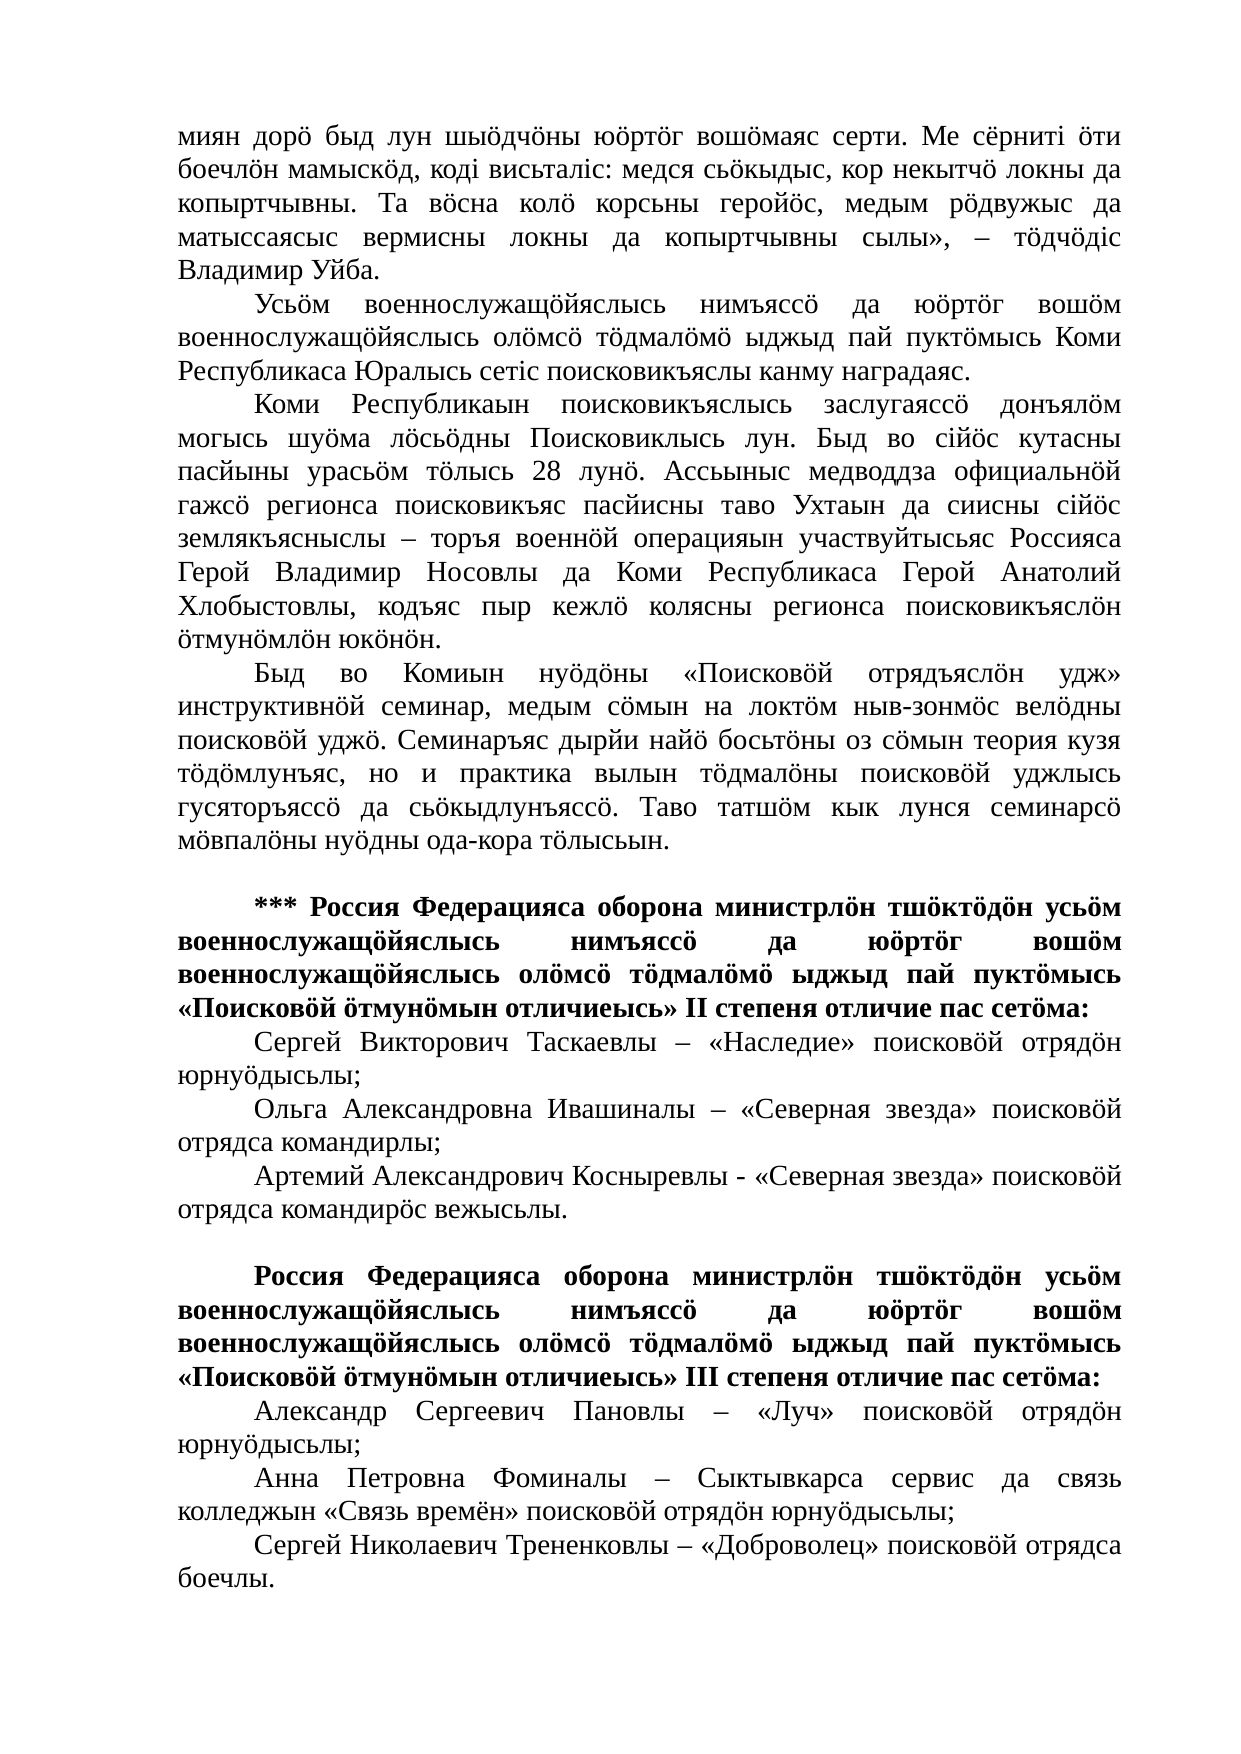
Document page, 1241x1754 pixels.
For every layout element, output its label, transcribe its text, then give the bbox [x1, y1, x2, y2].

text Анна Петровна Фоминалы – Сыктывкарса сервис да связь колледжын «Связь времён» поисковӧй отрядӧн юрнуӧдысьлы; [177, 1460, 1122, 1527]
text Сергей Николаевич Трененковлы – «Доброволец» поисковӧй отрядса боечлы. [177, 1527, 1122, 1594]
text Россия Федерацияса оборона министрлӧн тшӧктӧдӧн усьӧм военнослужащӧйяслысь нимъяссӧ да юӧртӧг вошӧм военнослужащӧйяслысь олӧмсӧ тӧдмалӧмӧ ыджыд пай пуктӧмысь «Поисковӧй ӧтмунӧмын отличиеысь» III степеня отличие пас сетӧма: [177, 1258, 1122, 1393]
text Артемий Александрович Косныревлы - «Северная звезда» поисковӧй отрядса командирӧс вежысьлы. [177, 1158, 1122, 1225]
text Сергей Викторович Таскаевлы – «Наследие» поисковӧй отрядӧн юрнуӧдысьлы; [177, 1024, 1122, 1091]
text Усьӧм военнослужащӧйяслысь нимъяссӧ да юӧртӧг вошӧм военнослужащӧйяслысь олӧмсӧ тӧдмалӧмӧ ыджыд пай пуктӧмысь Коми Республикаса Юралысь сетіс поисковикъяслы канму наградаяс. [177, 286, 1122, 386]
text Александр Сергеевич Пановлы – «Луч» поисковӧй отрядӧн юрнуӧдысьлы; [177, 1393, 1122, 1460]
text Ольга Александровна Ивашиналы – «Северная звезда» поисковӧй отрядса командирлы; [177, 1091, 1122, 1158]
text *** Россия Федерацияса оборона министрлӧн тшӧктӧдӧн усьӧм военнослужащӧйяслысь нимъяссӧ да юӧртӧг вошӧм военнослужащӧйяслысь олӧмсӧ тӧдмалӧмӧ ыджыд пай пуктӧмысь «Поисковӧй ӧтмунӧмын отличиеысь» II степеня отличие пас сетӧма: [177, 889, 1122, 1024]
text миян дорӧ быд лун шыӧдчӧны юӧртӧг вошӧмаяс серти. Ме сёрниті ӧти боечлӧн мамыскӧд, коді висьталіс: медся сьӧкыдыс, кор некытчӧ локны да копыртчывны. Та вӧсна колӧ корсьны геройӧс, медым рӧдвужыс да матыссаясыс вермисны локны да копыртчывны сылы», – тӧдчӧдіс Владимир Уйба. [177, 118, 1122, 286]
text Быд во Комиын нуӧдӧны «Поисковӧй отрядъяслӧн удж» инструктивнӧй семинар, медым сӧмын на локтӧм ныв-зонмӧс велӧдны поисковӧй уджӧ. Семинаръяс дырйи найӧ босьтӧны оз сӧмын теория кузя тӧдӧмлунъяс, но и практика вылын тӧдмалӧны поисковӧй уджлысь гусяторъяссӧ да сьӧкыдлунъяссӧ. Таво татшӧм кык лунся семинарсӧ мӧвпалӧны нуӧдны ода-кора тӧлысьын. [177, 655, 1122, 856]
text Коми Республикаын поисковикъяслысь заслугаяссӧ донъялӧм могысь шуӧма лӧсьӧдны Поисковиклысь лун. Быд во сійӧс кутасны пасйыны урасьӧм тӧлысь 28 лунӧ. Ассьыныс медводдза официальнӧй гажсӧ регионса поисковикъяс пасйисны таво Ухтаын да сиисны сійӧс землякъясныслы – торъя военнӧй операцияын участвуйтысьяс Россияса Герой Владимир Носовлы да Коми Республикаса Герой Анатолий Хлобыстовлы, кодъяс пыр кежлӧ колясны регионса поисковикъяслӧн ӧтмунӧмлӧн юкӧнӧн. [177, 386, 1122, 655]
